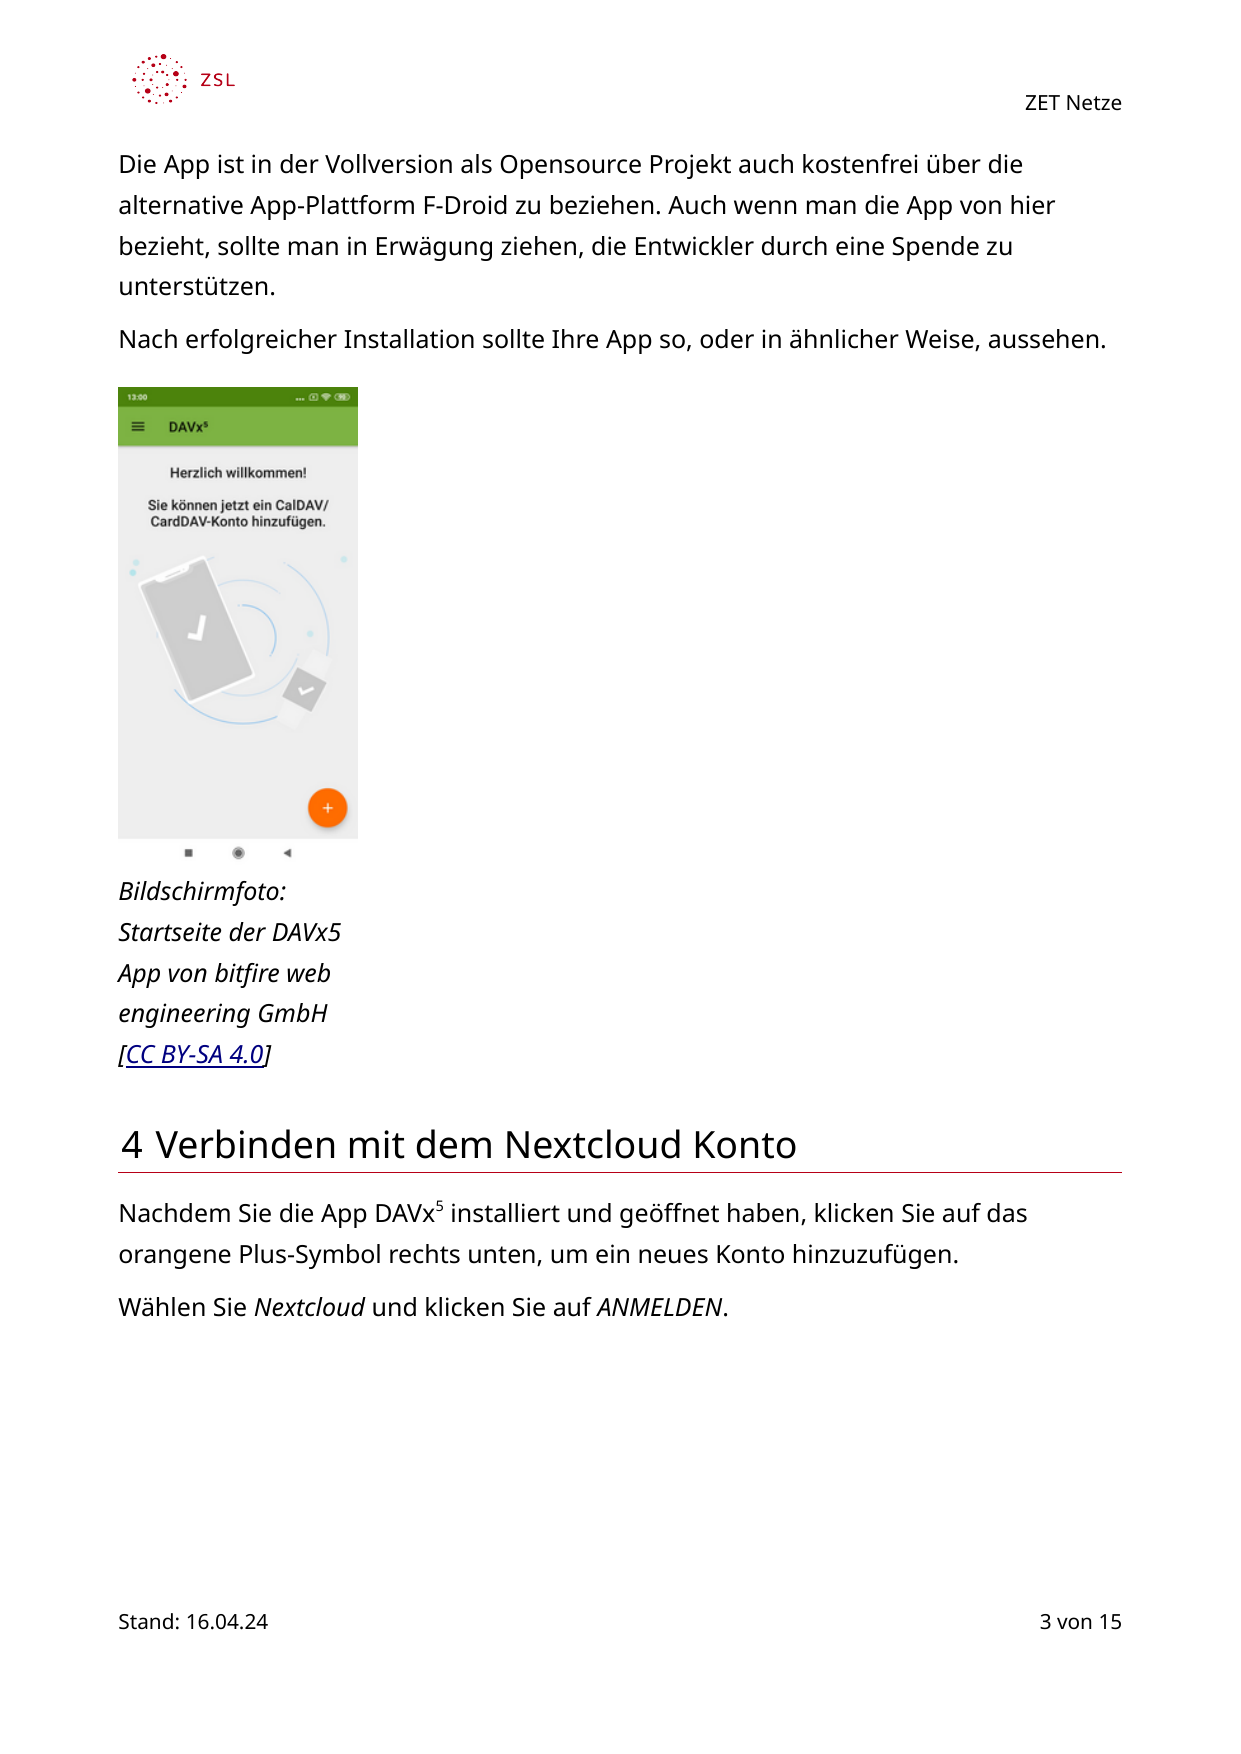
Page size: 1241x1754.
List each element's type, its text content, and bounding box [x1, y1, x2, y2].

text Nach erfolgreicher Installation sollte Ihre App so, oder in ähnlicher Weise, aussehen. [118, 322, 1122, 356]
text Nachdem Sie die App DAVx5 installiert und geöffnet haben, klicken Sie auf das orangene Plus-Symbol rechts unten, um ein neues Konto hinzuzufügen. [118, 1196, 1122, 1271]
text Wählen Sie Nextcloud und klicken Sie auf ANMELDEN. [118, 1290, 1122, 1324]
picture [118, 42, 248, 117]
text Die App ist in der Vollversion als Opensource Projekt auch kostenfrei über die alternative App-Plattform F-Droid zu beziehen. Auch wenn man die App von hier bezieht, sollte man in Erwägung ziehen, die Entwickler durch eine Spende zu unterstützen. [118, 146, 1122, 303]
picture [118, 387, 358, 867]
text Bildschirmfoto: Startseite der DAVx5 App von bitfire web engineering GmbH [CC BY-SA 4.0] [118, 867, 358, 1071]
subtitle Verbinden mit dem Nextcloud Konto [118, 1115, 1122, 1172]
